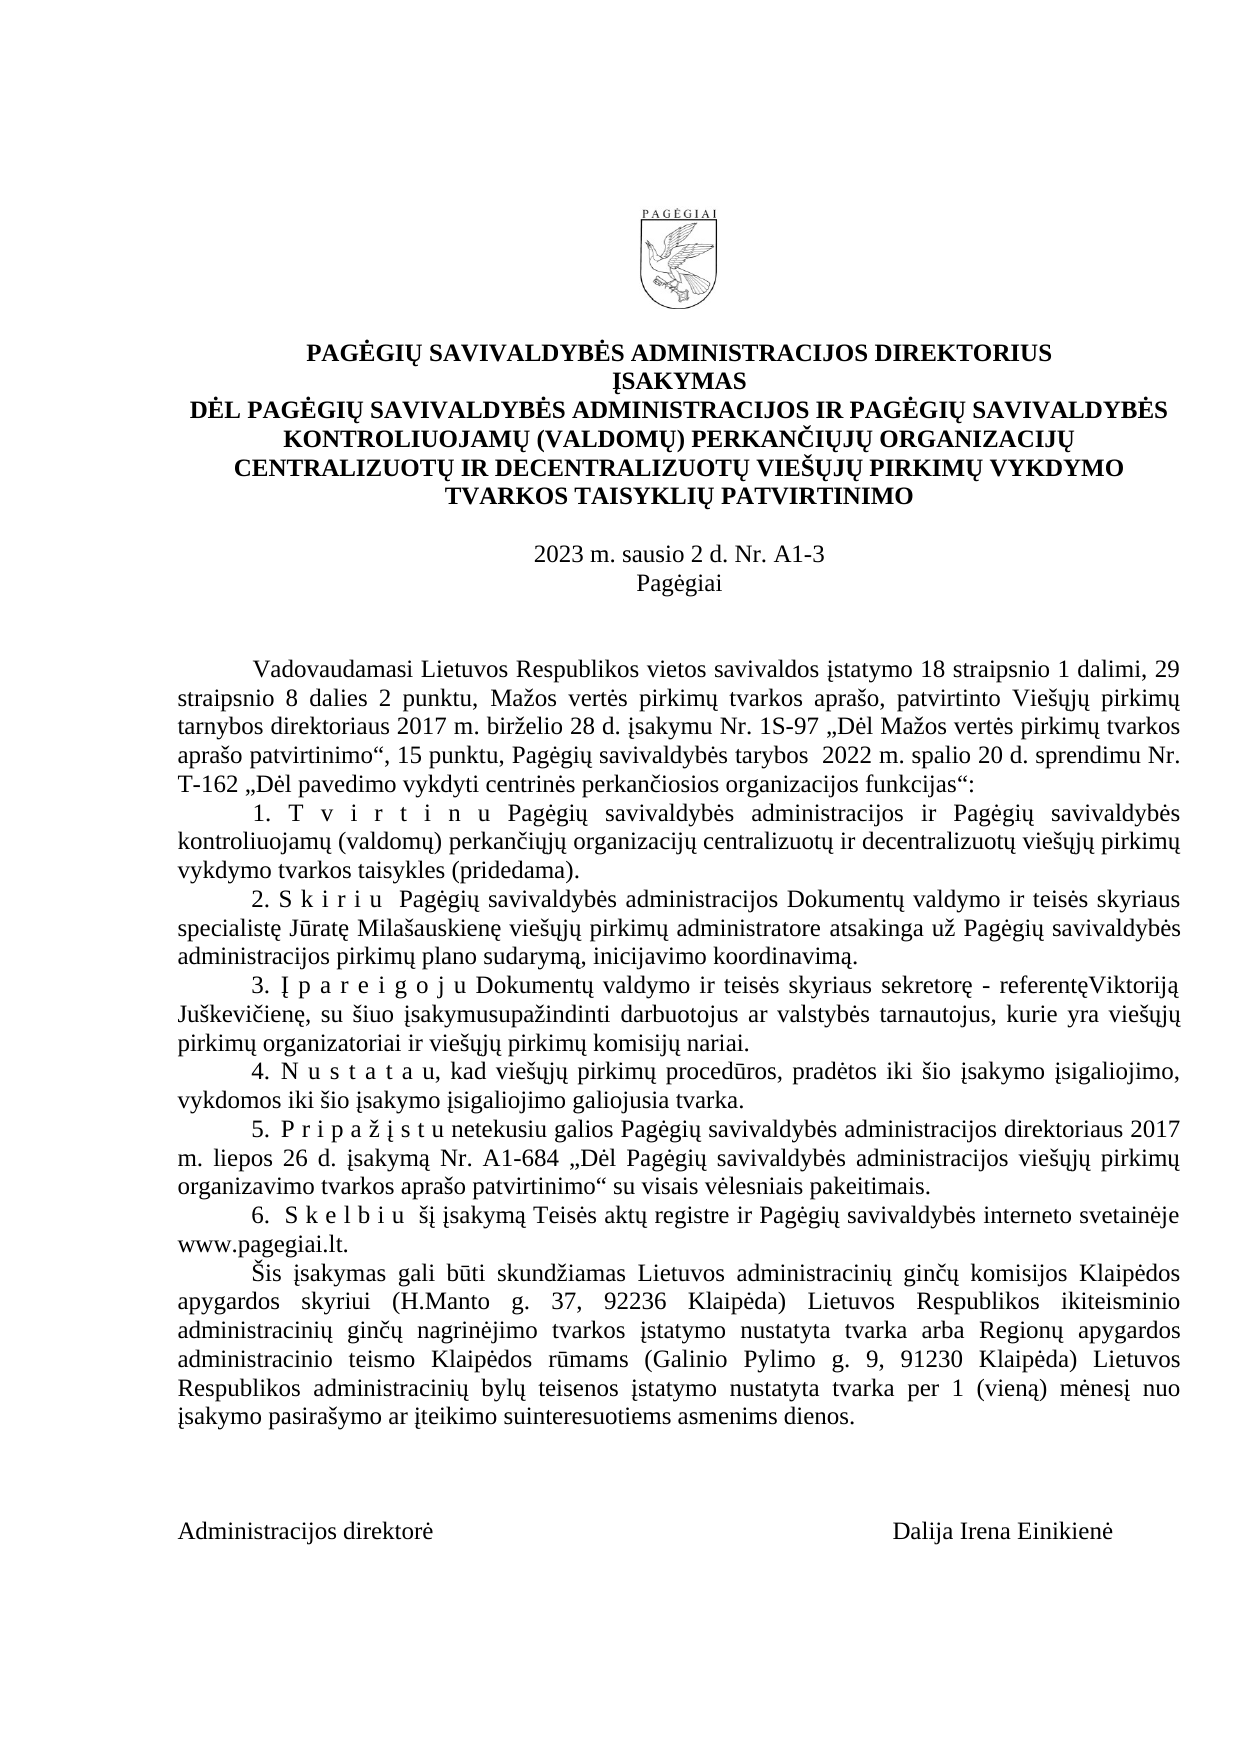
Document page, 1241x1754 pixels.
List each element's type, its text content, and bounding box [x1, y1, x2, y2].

text Vadovaudamasi Lietuvos Respublikos vietos savivaldos įstatymo 18 straipsnio 1 dalimi, 29 straipsnio 8 dalies 2 punktu, Mažos vertės pirkimų tvarkos aprašo, patvirtinto Viešųjų pirkimų tarnybos direktoriaus 2017 m. birželio 28 d. įsakymu Nr. 1S-97 „Dėl Mažos vertės pirkimų tvarkos aprašo patvirtinimo“, 15 punktu, Pagėgių savivaldybės tarybos 2022 m. spalio 20 d. sprendimu Nr. T-162 „Dėl pavedimo vykdyti centrinės perkančiosios organizacijos funkcijas“: [177, 654, 1181, 798]
text Šis įsakymas gali būti skundžiamas Lietuvos administracinių ginčų komisijos Klaipėdos apygardos skyriui (H.Manto g. 37, 92236 Klaipėda) Lietuvos Respublikos ikiteisminio administracinių ginčų nagrinėjimo tvarkos įstatymo nustatyta tvarka arba Regionų apygardos administracinio teismo Klaipėdos rūmams (Galinio Pylimo g. 9, 91230 Klaipėda) Lietuvos Respublikos administracinių bylų teisenos įstatymo nustatyta tvarka per 1 (vieną) mėnesį nuo įsakymo pasirašymo ar įteikimo suinteresuotiems asmenims dienos. [177, 1258, 1181, 1430]
subtitle 2023 m. sausio 2 d. Nr. A1-3 [177, 539, 1181, 568]
text 6. S k e l b i u šį įsakymą Teisės aktų registre ir Pagėgių savivaldybės interneto svetainėje www.pagegiai.lt. [177, 1200, 1181, 1258]
text 4. N u s t a t a u, kad viešųjų pirkimų procedūros, pradėtos iki šio įsakymo įsigaliojimo, vykdomos iki šio įsakymo įsigaliojimo galiojusia tvarka. [177, 1056, 1181, 1114]
text 5. P r i p a ž į s t u netekusiu galios Pagėgių savivaldybės administracijos direktoriaus 2017 m. liepos 26 d. įsakymą Nr. A1-684 „Dėl Pagėgių savivaldybės administracijos viešųjų pirkimų organizavimo tvarkos aprašo patvirtinimo“ su visais vėlesniais pakeitimais. [177, 1114, 1181, 1200]
subtitle Pagėgiai [177, 568, 1181, 596]
subtitle DĖL PAGĖGIŲ SAVIVALDYBĖS ADMINISTRACIJOS IR PAGĖGIŲ SAVIVALDYBĖS KONTROLIUOJAMŲ (VALDOMŲ) PERKANČIŲJŲ ORGANIZACIJŲ CENTRALIZUOTŲ IR DECENTRALIZUOTŲ VIEŠŲJŲ PIRKIMŲ VYKDYMO TVARKOS TAISYKLIŲ PATVIRTINIMO [177, 395, 1181, 510]
text Administracijos direktorė Dalija Irena Einikienė [177, 1516, 1181, 1545]
subtitle Pagėgių savivaldybės administracijos direktorius [177, 338, 1181, 366]
text įsakymas [177, 366, 1181, 395]
text 2. S k i r i u Pagėgių savivaldybės administracijos Dokumentų valdymo ir teisės skyriaus specialistę Jūratę Milašauskienę viešųjų pirkimų administratore atsakinga už Pagėgių savivaldybės administracijos pirkimų plano sudarymą, inicijavimo koordinavimą. [177, 884, 1181, 970]
text 3. Į p a r e i g o j u Dokumentų valdymo ir teisės skyriaus sekretorę - referentęViktoriją Juškevičienę, su šiuo įsakymusupažindinti darbuotojus ar valstybės tarnautojus, kurie yra viešųjų pirkimų organizatoriai ir viešųjų pirkimų komisijų nariai. [177, 970, 1181, 1056]
text 1. T v i r t i n u Pagėgių savivaldybės administracijos ir Pagėgių savivaldybės kontroliuojamų (valdomų) perkančiųjų organizacijų centralizuotų ir decentralizuotų viešųjų pirkimų vykdymo tvarkos taisykles (pridedama). [177, 798, 1181, 884]
